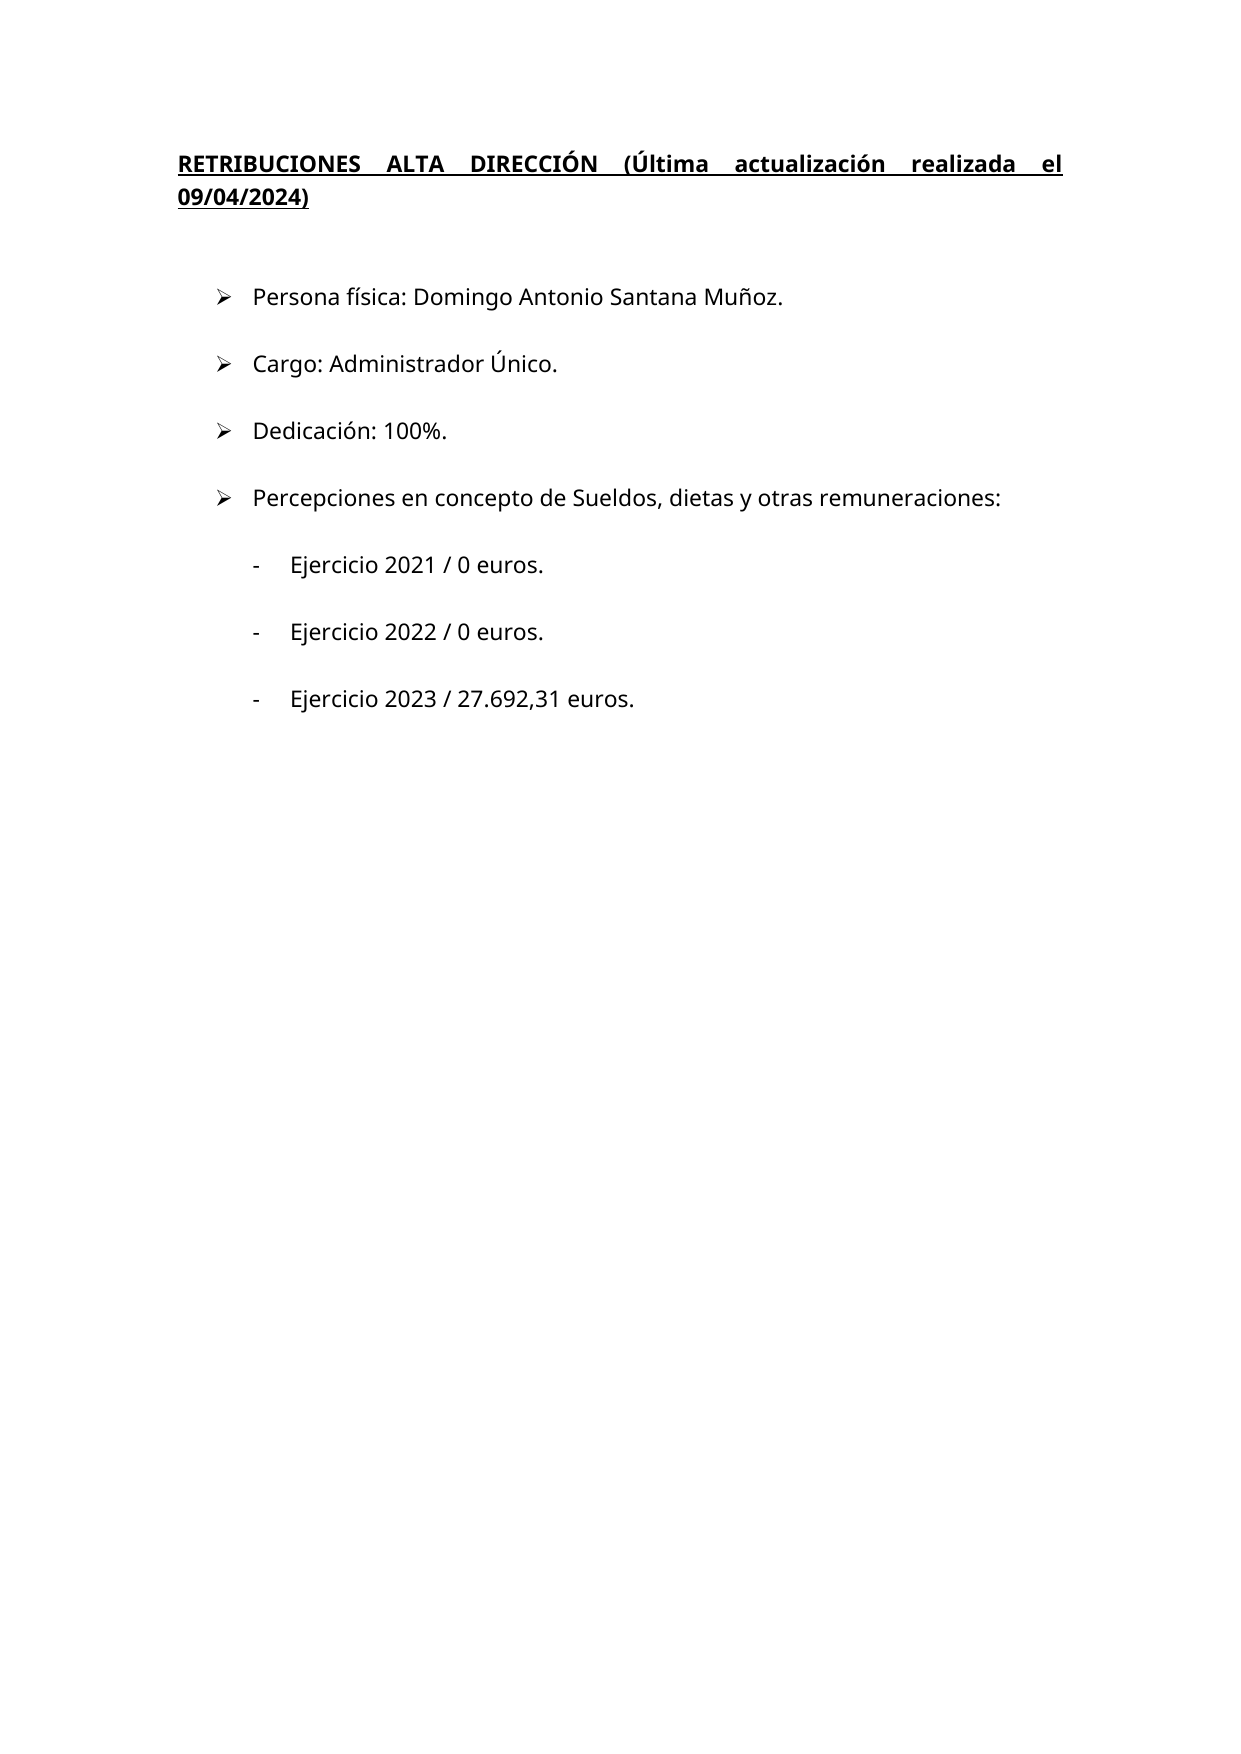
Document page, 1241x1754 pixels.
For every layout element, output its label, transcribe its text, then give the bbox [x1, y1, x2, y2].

list Percepciones en concepto de Sueldos, dietas y otras remuneraciones: [215, 482, 1063, 513]
list Dedicación: 100%. [215, 415, 1063, 446]
list Cargo: Administrador Único. [215, 348, 1063, 379]
list Ejercicio 2022 / 0 euros. [252, 616, 1063, 647]
text RETRIBUCIONES ALTA DIRECCIÓN (Última actualización realizada el [177, 148, 1063, 174]
list Ejercicio 2021 / 0 euros. [252, 549, 1063, 580]
text 09/04/2024) [177, 175, 1063, 212]
list Ejercicio 2023 / 27.692,31 euros. [252, 682, 1063, 714]
list Persona física: Domingo Antonio Santana Muñoz. [215, 281, 1063, 312]
